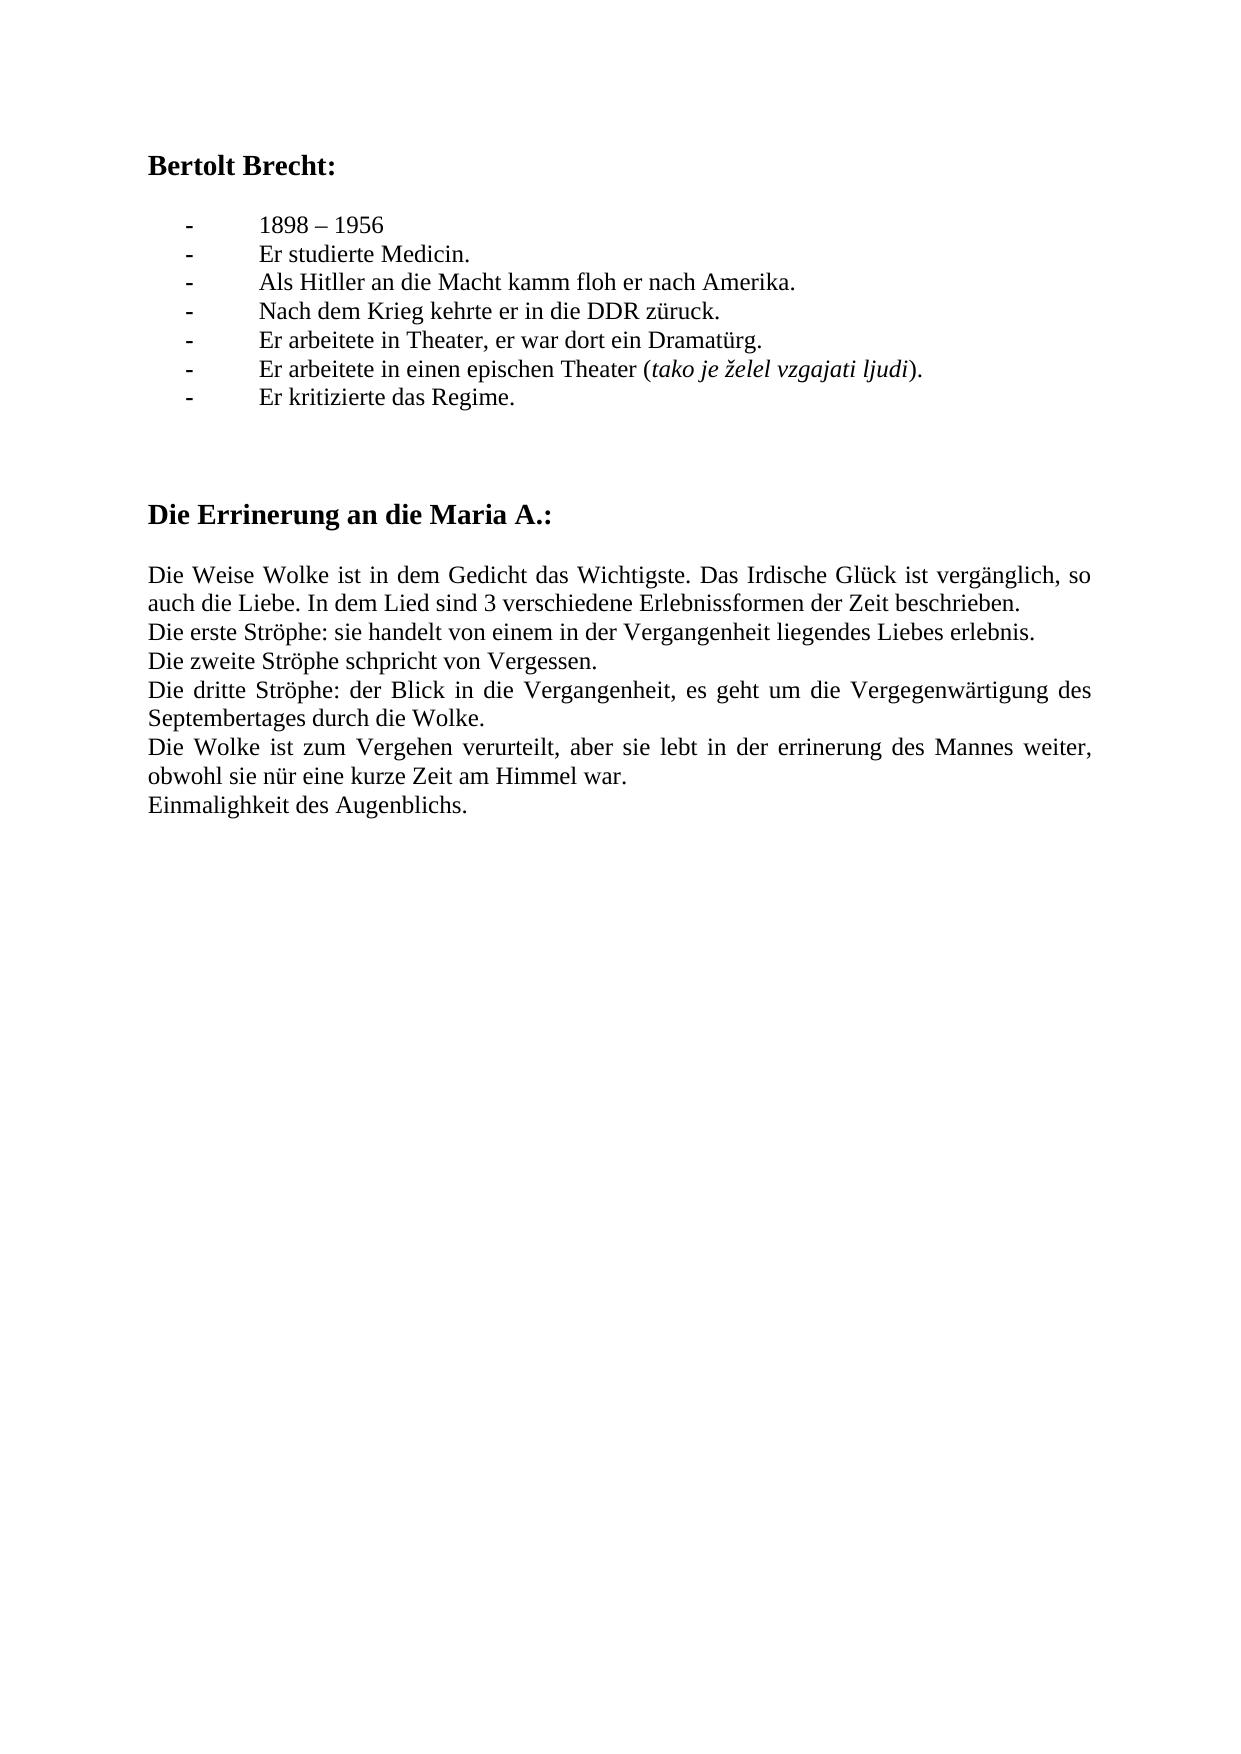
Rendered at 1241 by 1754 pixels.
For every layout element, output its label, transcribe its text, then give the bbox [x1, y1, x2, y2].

list Er studierte Medicin. [185, 239, 1093, 267]
list Nach dem Krieg kehrte er in die DDR züruck. [185, 296, 1093, 325]
list Er kritizierte das Regime. [185, 382, 1093, 411]
text Die zweite Ströphe schpricht von Vergessen. [148, 646, 1093, 675]
text Die Weise Wolke ist in dem Gedicht das Wichtigste. Das Irdische Glück ist vergänglich, so auch die Liebe. In dem Lied sind 3 verschiedene Erlebnissformen der Zeit beschrieben. [148, 560, 1093, 617]
text Die Wolke ist zum Vergehen verurteilt, aber sie lebt in der errinerung des Mannes weiter, obwohl sie nür eine kurze Zeit am Himmel war. [148, 732, 1093, 790]
text Die dritte Ströphe: der Blick in die Vergangenheit, es geht um die Vergegenwärtigung des Septembertages durch die Wolke. [148, 675, 1093, 732]
text Die Errinerung an die Maria A.: [148, 497, 1093, 531]
list Er arbeitete in einen epischen Theater (tako je želel vzgajati ljudi). [185, 354, 1093, 382]
list 1898 – 1956 [185, 210, 1093, 239]
text Bertolt Brecht: [148, 148, 1093, 181]
text Einmalighkeit des Augenblichs. [148, 790, 1093, 818]
list Er arbeitete in Theater, er war dort ein Dramatürg. [185, 325, 1093, 354]
text Die erste Ströphe: sie handelt von einem in der Vergangenheit liegendes Liebes erlebnis. [148, 617, 1093, 646]
list Als Hitller an die Macht kamm floh er nach Amerika. [185, 267, 1093, 296]
